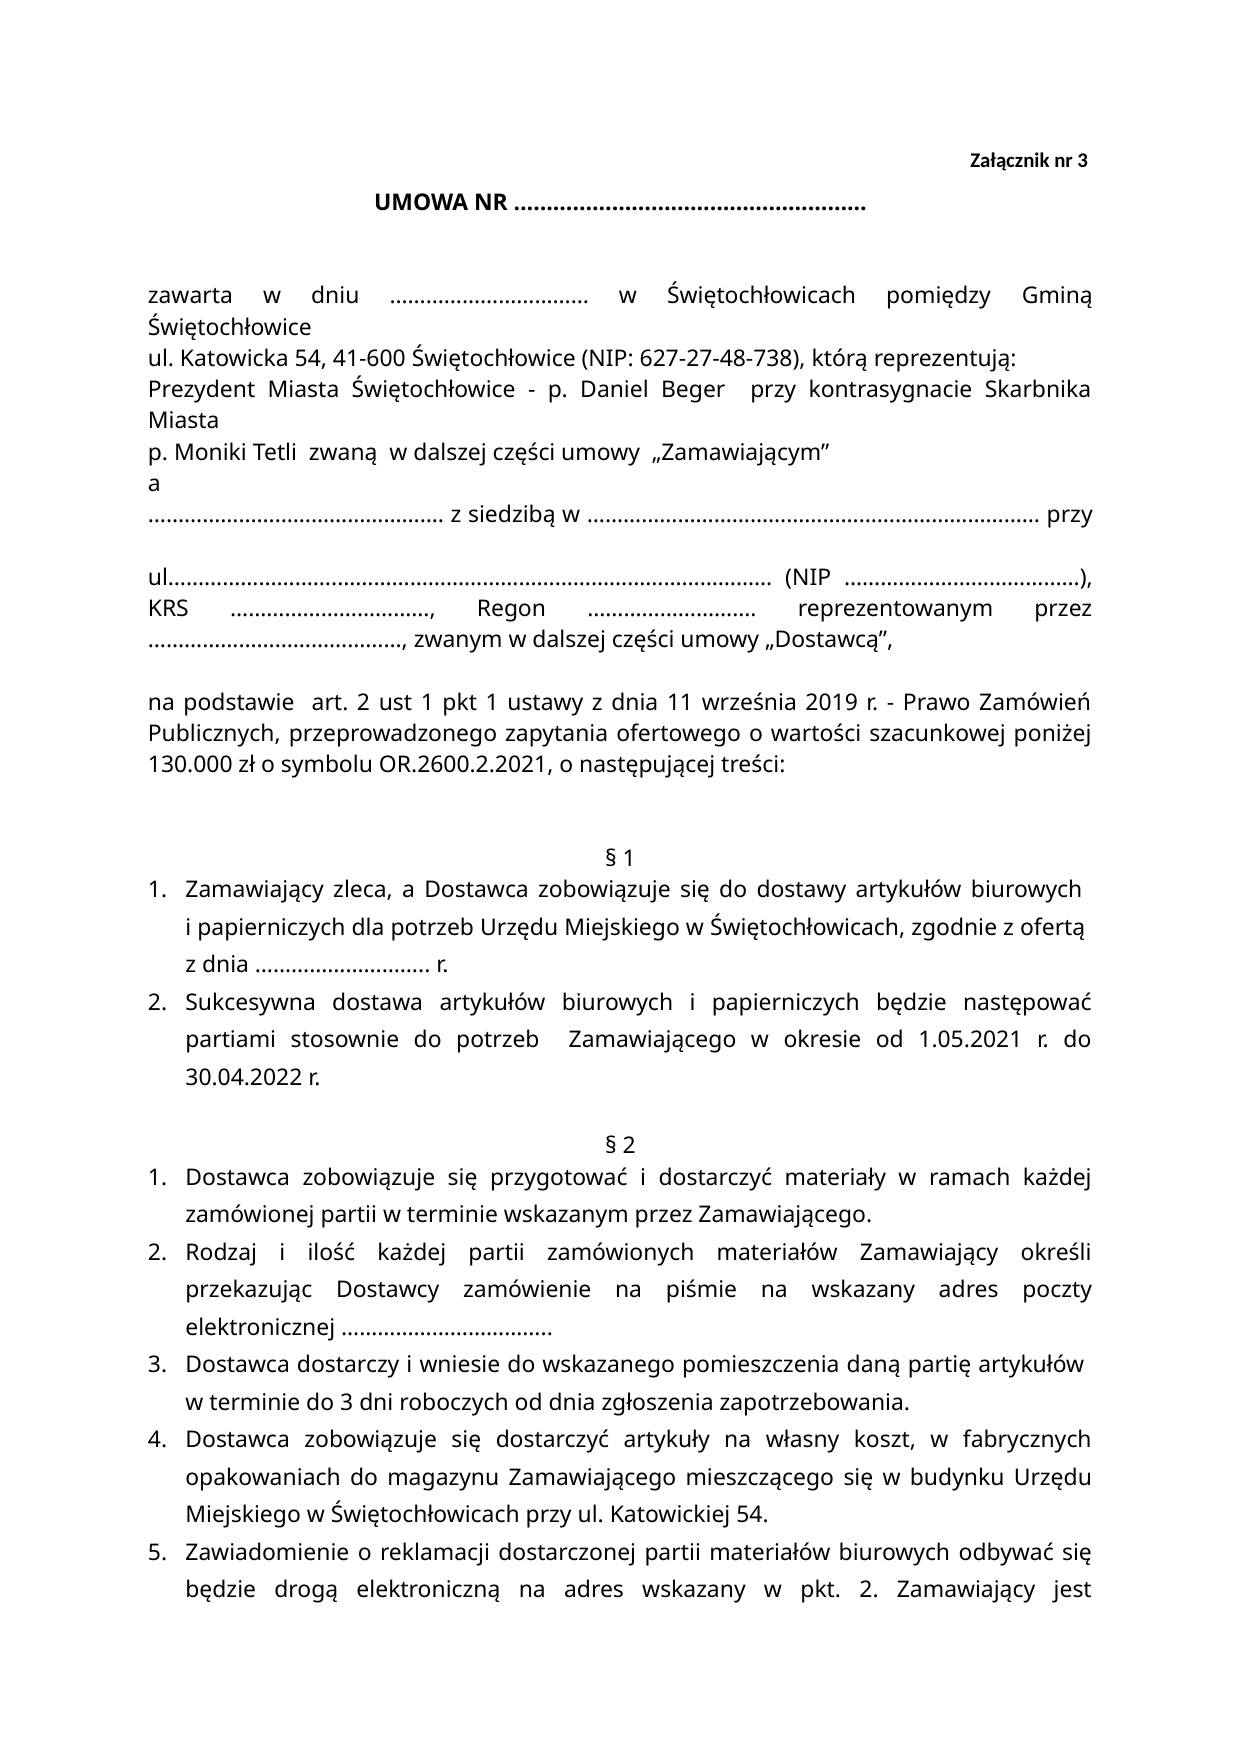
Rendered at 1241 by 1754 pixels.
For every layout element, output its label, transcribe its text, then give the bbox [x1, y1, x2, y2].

list Sukcesywna dostawa artykułów biurowych i papierniczych będzie następować partiami stosownie do potrzeb Zamawiającego w okresie od 1.05.2021 r. do 30.04.2022 r. [148, 986, 1093, 1092]
list Dostawca zobowiązuje się dostarczyć artykuły na własny koszt, w fabrycznych opakowaniach do magazynu Zamawiającego mieszczącego się w budynku Urzędu Miejskiego w Świętochłowicach przy ul. Katowickiej 54. [148, 1423, 1093, 1529]
list Dostawca zobowiązuje się przygotować i dostarczyć materiały w ramach każdej zamówionej partii w terminie wskazanym przez Zamawiającego. [148, 1161, 1093, 1229]
text na podstawie art. 2 ust 1 pkt 1 ustawy z dnia 11 września 2019 r. - Prawo Zamówień Publicznych, przeprowadzonego zapytania ofertowego o wartości szacunkowej poniżej 130.000 zł o symbolu OR.2600.2.2021, o następującej treści: [148, 686, 1093, 779]
list Zamawiający zleca, a Dostawca zobowiązuje się do dostawy artykułów biurowych i papierniczych dla potrzeb Urzędu Miejskiego w Świętochłowicach, zgodnie z ofertą z dnia ……………………….. r. [148, 873, 1093, 979]
text § 1 [148, 842, 1093, 873]
text …………………………………………. z siedzibą w ………………………………………………………………… przy ul……………………….……………………………………………………………… (NIP …………………………………), KRS ……………………………, Regon ………………………. reprezentowanym przez ……………………………………, zwanym w dalszej części umowy „Dostawcą”, [148, 498, 1093, 654]
list Zawiadomienie o reklamacji dostarczonej partii materiałów biurowych odbywać się będzie drogą elektroniczną na adres wskazany w pkt. 2. Zamawiający jest [148, 1536, 1093, 1604]
text § 2 [148, 1129, 1093, 1161]
text a [148, 467, 1093, 498]
text Załącznik nr 3 [148, 148, 1093, 173]
text UMOWA NR ……………………………………………… [148, 186, 1093, 217]
list Rodzaj i ilość każdej partii zamówionych materiałów Zamawiający określi przekazując Dostawcy zamówienie na piśmie na wskazany adres poczty elektronicznej …………………………….. [148, 1236, 1093, 1342]
list Dostawca dostarczy i wniesie do wskazanego pomieszczenia daną partię artykułów w terminie do 3 dni roboczych od dnia zgłoszenia zapotrzebowania. [148, 1348, 1093, 1417]
text zawarta w dniu …………………………… w Świętochłowicach pomiędzy Gminą Świętochłowice ul. Katowicka 54, 41-600 Świętochłowice (NIP: 627-27-48-738), którą reprezentują: [148, 279, 1093, 373]
text Prezydent Miasta Świętochłowice - p. Daniel Beger przy kontrasygnacie Skarbnika Miasta p. Moniki Tetli zwaną w dalszej części umowy „Zamawiającym” [148, 373, 1093, 467]
